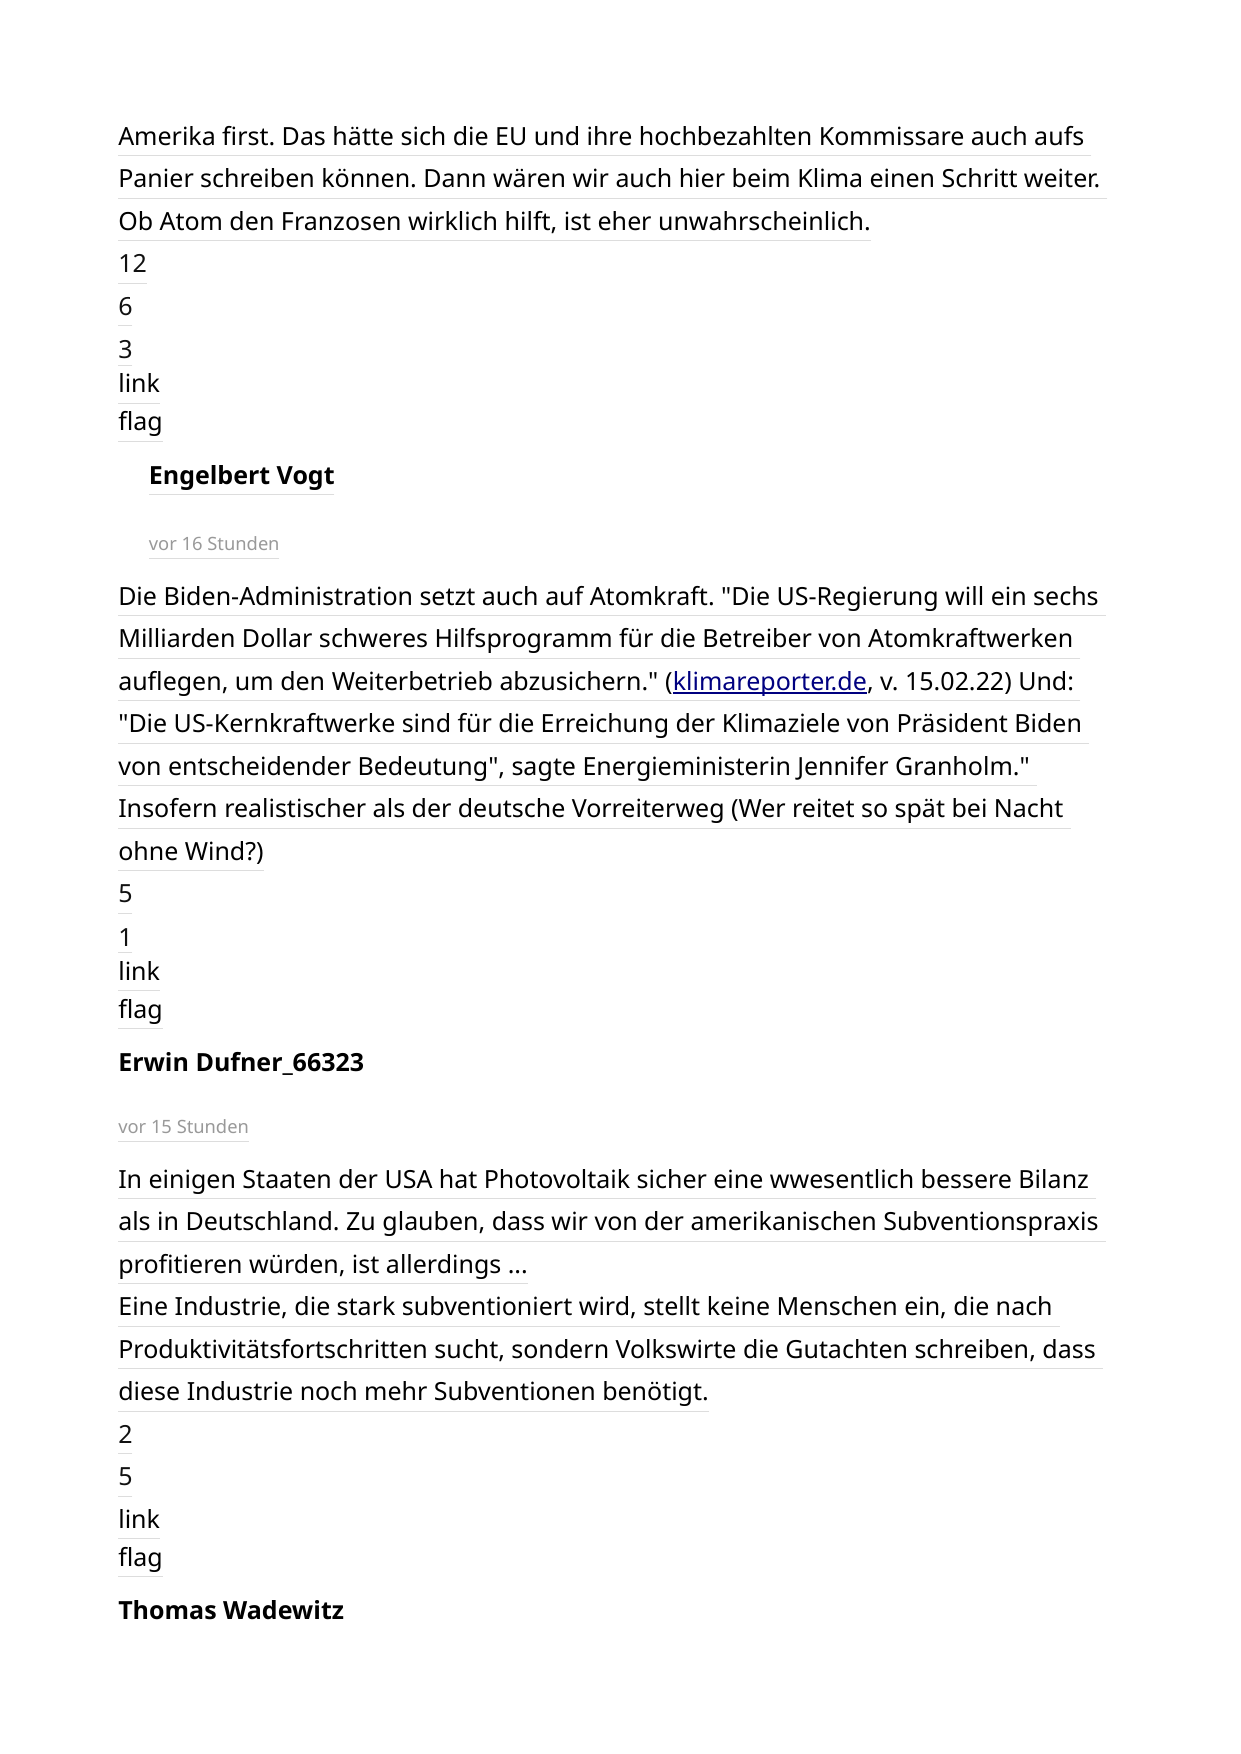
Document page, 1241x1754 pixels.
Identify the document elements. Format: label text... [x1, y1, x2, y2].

text flag [118, 1539, 1122, 1577]
text vor 16 Stunden [149, 530, 1117, 559]
text Amerika first. Das hätte sich die EU und ihre hochbezahlten Kommissare auch aufs Panier schreiben können. Dann wären wir auch hier beim Klima einen Schritt weiter. Ob Atom den Franzosen wirklich hilft, ist eher unwahrscheinlich. [118, 118, 1122, 241]
text 3 [118, 331, 1122, 366]
text 1 [118, 918, 1122, 953]
text link [118, 953, 1122, 991]
text 5 [118, 1459, 1122, 1497]
text 2 [118, 1416, 1122, 1454]
text flag [118, 991, 1122, 1029]
text 5 [118, 876, 1122, 914]
text flag [118, 404, 1122, 442]
text Die Biden-Administration setzt auch auf Atomkraft. "Die US-Regierung will ein sechs Milliarden Dollar schweres Hilfsprogramm für die Betreiber von Atomkraftwerken auflegen, um den Weiterbetrieb abzusichern." (klimareporter.de, v. 15.02.22) Und: "Die US-Kernkraftwerke sind für die Erreichung der Klimaziele von Präsident Biden von entscheidender Bedeutung", sagte Energieministerin Jennifer Granholm." Insofern realistischer als der deutsche Vorreiterweg (Wer reitet so spät bei Nacht ohne Wind?) [118, 578, 1122, 871]
text Erwin Dufner_66323 [118, 1045, 1122, 1079]
text Thomas Wadewitz [118, 1593, 1122, 1627]
text vor 15 Stunden [118, 1113, 1117, 1142]
text Engelbert Vogt [149, 457, 1122, 495]
text In einigen Staaten der USA hat Photovoltaik sicher eine wwesentlich bessere Bilanz als in Deutschland. Zu glauben, dass wir von der amerikanischen Subventionspraxis profitieren würden, ist allerdings ... Eine Industrie, die stark subventioniert wird, stellt keine Menschen ein, die nach Produktivitätsfortschritten sucht, sondern Volkswirte die Gutachten schreiben, dass diese Industrie noch mehr Subventionen benötigt. [118, 1161, 1122, 1412]
text 6 [118, 288, 1122, 326]
text 12 [118, 246, 1122, 284]
text link [118, 366, 1122, 404]
text link [118, 1501, 1122, 1539]
